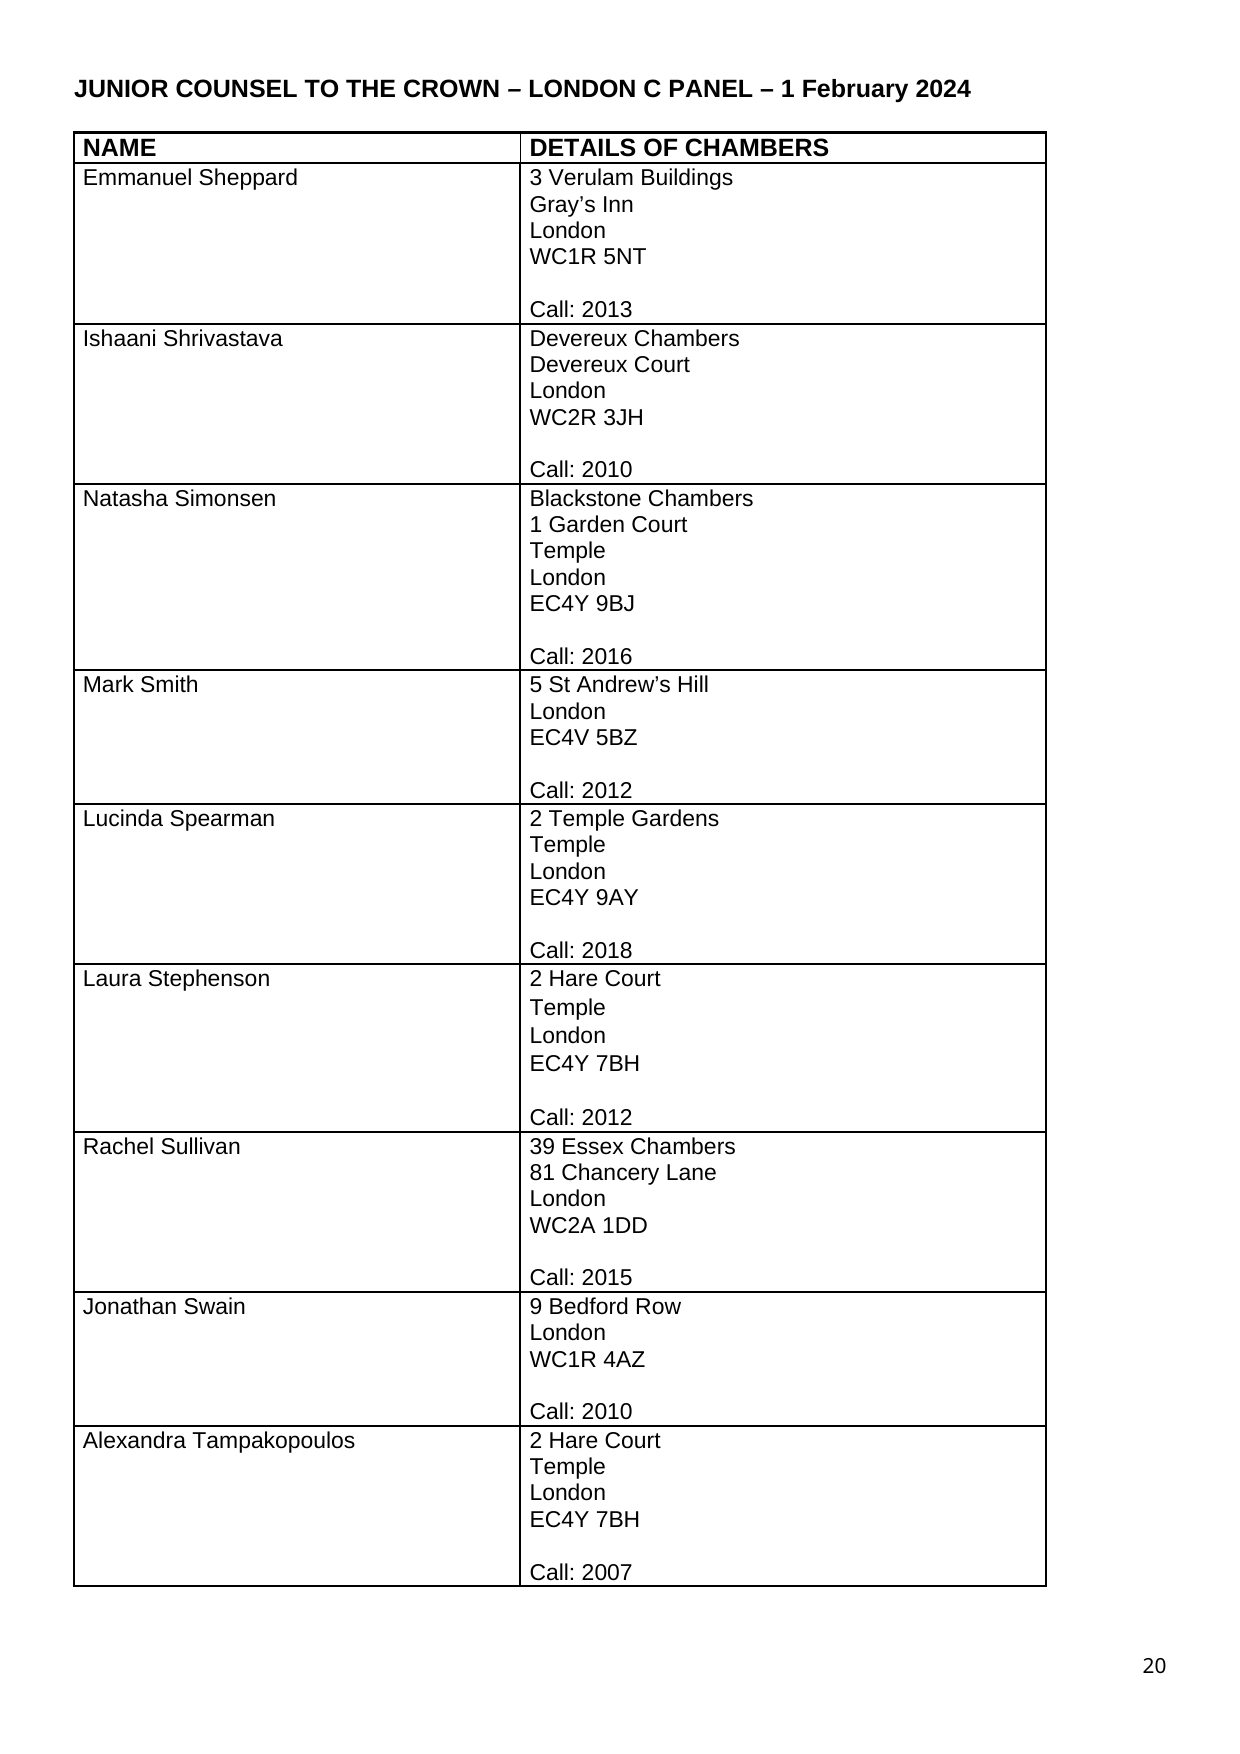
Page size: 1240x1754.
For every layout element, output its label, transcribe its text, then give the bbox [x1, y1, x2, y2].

table_cell Devereux Chambers Devereux Court London WC2R 3JH Call: 2010 [521, 325, 1045, 483]
table_header DETAILS OF CHAMBERS [521, 134, 1045, 162]
table_cell 39 Essex Chambers 81 Chancery Lane London WC2A 1DD Call: 2015 [521, 1133, 1045, 1291]
table_cell 9 Bedford Row London WC1R 4AZ Call: 2010 [521, 1293, 1045, 1424]
table_cell 2 Hare Court Temple London EC4Y 7BH Call: 2012 [521, 965, 1045, 1131]
table_cell Mark Smith [75, 671, 519, 803]
table_cell Natasha Simonsen [75, 485, 519, 669]
table_cell Rachel Sullivan [75, 1133, 519, 1291]
table_cell 5 St Andrew’s Hill London EC4V 5BZ Call: 2012 [521, 671, 1045, 803]
table_cell Laura Stephenson [75, 965, 519, 1131]
table_cell Blackstone Chambers 1 Garden Court Temple London EC4Y 9BJ Call: 2016 [521, 485, 1045, 669]
table_cell Emmanuel Sheppard [75, 164, 519, 322]
table_cell Ishaani Shrivastava [75, 325, 519, 483]
table_cell Jonathan Swain [75, 1293, 519, 1424]
table_cell 2 Hare Court Temple London EC4Y 7BH Call: 2007 [521, 1427, 1045, 1585]
table_header NAME [75, 134, 520, 162]
table_cell Alexandra Tampakopoulos [75, 1427, 519, 1585]
table_cell Lucinda Spearman [75, 805, 519, 963]
table_cell 2 Temple Gardens Temple London EC4Y 9AY Call: 2018 [521, 805, 1045, 963]
table_cell 3 Verulam Buildings Gray’s Inn London WC1R 5NT Call: 2013 [521, 164, 1045, 322]
